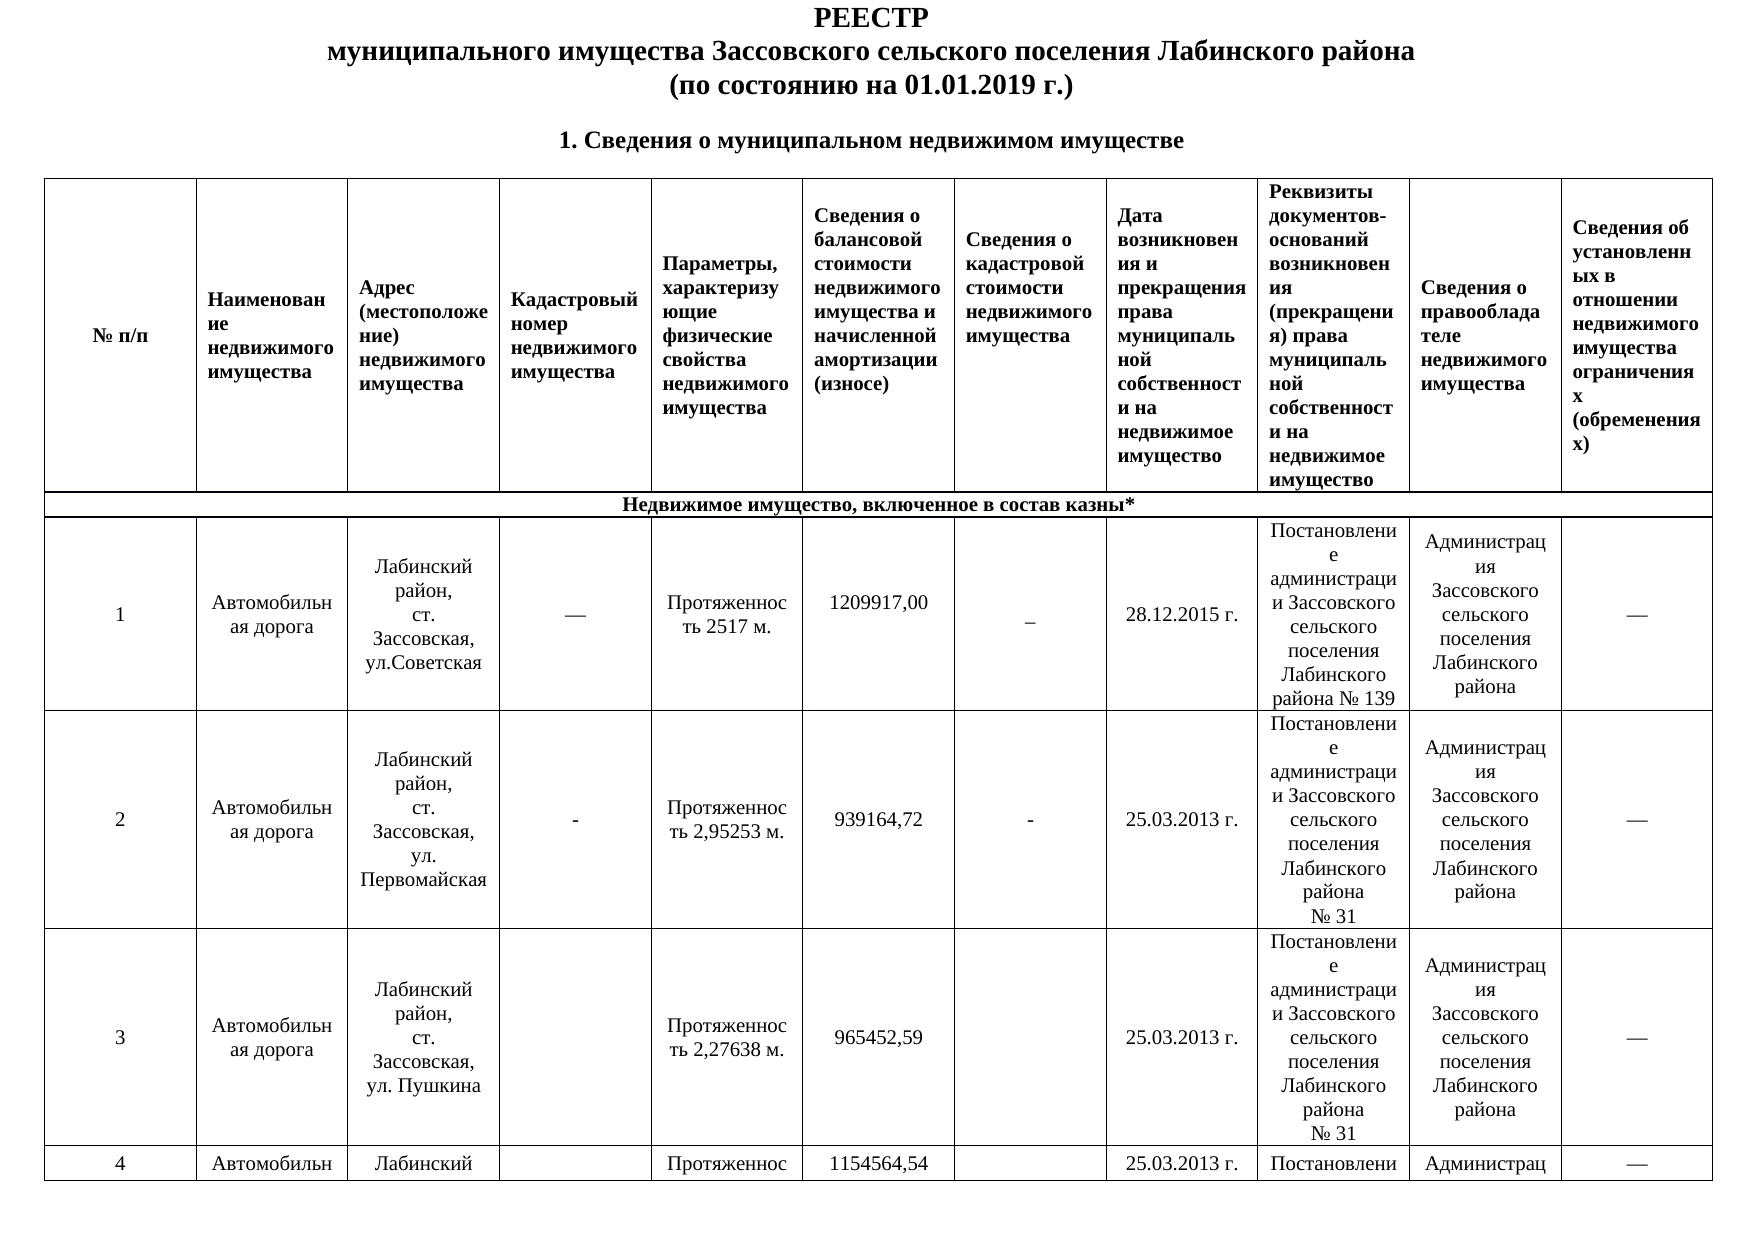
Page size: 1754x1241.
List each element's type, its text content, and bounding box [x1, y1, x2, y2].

table_cell 1154564,54 [803, 1146, 954, 1180]
text 1. Сведения о муниципальном недвижимом имуществе [44, 125, 1698, 153]
table_cell 25.03.2013 г. [1107, 929, 1257, 1145]
table_cell Лабинский район, ст. Зассовская, ул. Пушкина [348, 929, 499, 1145]
table_cell 1 [45, 518, 196, 710]
table_header Наименование недвижимого имущества [197, 179, 347, 491]
table_header Реквизиты документов-оснований возникновения (прекращения) права муниципальной собственности на недвижимое имущество [1258, 179, 1409, 491]
table_header Сведения о кадастровой стоимости недвижимого имущества [955, 179, 1106, 395]
table_cell Постановление администрации Зассовского сельского поселения Лабинского района № 31 [1258, 929, 1409, 1145]
table_cell 28.12.2015 г. [1107, 518, 1257, 710]
table_cell Лабинский [348, 1146, 499, 1180]
table_cell Администрация Зассовского сельского поселения Лабинского района [1410, 711, 1561, 928]
table_header Адрес (местоположение) недвижимого имущества [348, 179, 499, 491]
table_cell Автомобильная дорога [197, 518, 347, 710]
table_cell Лабинский район, ст. Зассовская, ул. Первомайская [348, 711, 499, 928]
table_cell Автомобильная дорога [197, 711, 347, 928]
table_header Сведения о балансовой стоимости недвижимого имущества и начисленной амортизации (износе) [803, 179, 954, 395]
table_cell Автомобильная дорога [197, 929, 347, 1145]
table_cell [500, 1146, 651, 1180]
table_cell 965452,59 [803, 929, 954, 1145]
table_cell Постановление администрации Зассовского сельского поселения Лабинского района № 31 [1258, 711, 1409, 928]
table_cell — [1562, 518, 1712, 710]
table_cell — [1562, 929, 1712, 1145]
table_cell 939164,72 [803, 711, 954, 928]
table_cell 3 [45, 929, 196, 1145]
table_cell - [955, 711, 1106, 928]
text (по состоянию на 01.01.2019 г.) [44, 67, 1698, 101]
table_cell _ [955, 518, 1106, 710]
table_cell — [1562, 1146, 1712, 1180]
table_cell Лабинский район, ст. Зассовская, ул.Советская [348, 518, 499, 710]
table_cell Администрац [1410, 1146, 1561, 1180]
table_header № п/п [45, 179, 196, 491]
table_header Кадастровый номер недвижимого имущества [500, 179, 651, 491]
table_header Сведения о правообладателе недвижимого имущества [1410, 179, 1561, 491]
table_cell Администрация Зассовского сельского поселения Лабинского района [1410, 518, 1561, 710]
table_header Сведения об установленных в отношении недвижимого имущества ограничениях (обременениях) [1562, 179, 1712, 491]
table_cell 2 [45, 711, 196, 928]
table_cell Протяженность 2,27638 м. [652, 929, 802, 1145]
text муниципального имущества Зассовского сельского поселения Лабинского района [44, 33, 1698, 67]
table_cell — [500, 518, 651, 710]
table_cell [803, 395, 954, 491]
table_cell [955, 929, 1106, 1145]
text РЕЕСТР [44, 0, 1698, 33]
table_cell Постановление администрации Зассовского сельского поселения Лабинского района № 139 [1258, 518, 1409, 710]
table_cell Администрация Зассовского сельского поселения Лабинского района [1410, 929, 1561, 1145]
table_cell Протяженность 2,95253 м. [652, 711, 802, 928]
table_cell Недвижимое имущество, включенное в состав казны* [45, 493, 1712, 516]
table_cell Протяженность 2517 м. [652, 518, 802, 710]
table_header Параметры, характеризующие физические свойства недвижимого имущества [652, 179, 802, 491]
table_cell 25.03.2013 г. [1107, 711, 1257, 928]
table_cell 4 [45, 1146, 196, 1180]
table_cell 25.03.2013 г. [1107, 1146, 1257, 1180]
table_header Дата возникновения и прекращения права муниципальной собственности на недвижимое имущество [1107, 179, 1257, 491]
table_cell [955, 395, 1106, 491]
table_cell Постановлени [1258, 1146, 1409, 1180]
table_cell Протяженнос [652, 1146, 802, 1180]
table_cell - [500, 711, 651, 928]
table_cell 1209917,00 [803, 518, 954, 710]
table_cell — [1562, 711, 1712, 928]
table_cell Автомобильн [197, 1146, 347, 1180]
table_cell [955, 1146, 1106, 1180]
table_cell [500, 929, 651, 1145]
